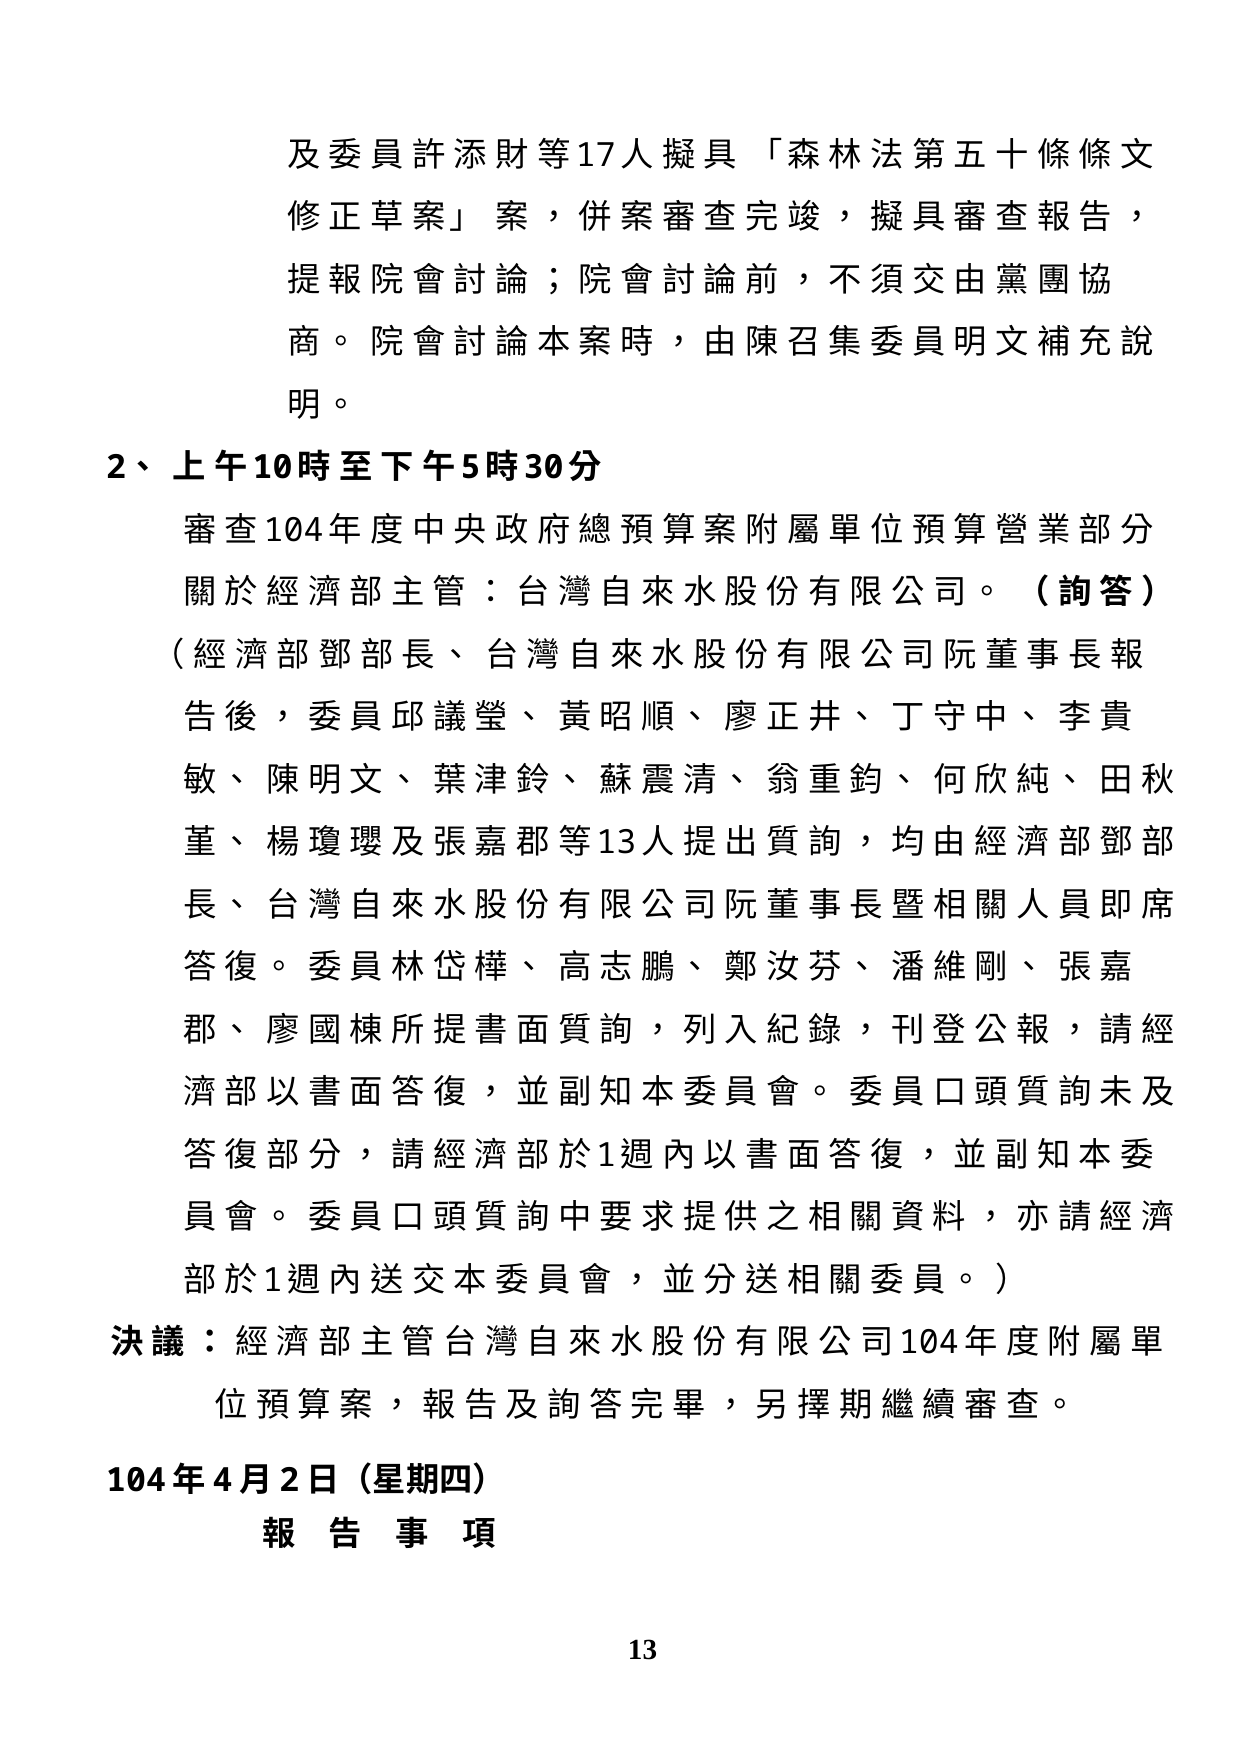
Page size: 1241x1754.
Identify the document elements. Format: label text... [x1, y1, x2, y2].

text 104年4月2日（星期四） [106, 1448, 1179, 1502]
text 審查104年度中央政府總預算案附屬單位預算營業部分關於經濟部主管：台灣自來水股份有限公司。（詢答） [176, 485, 1179, 610]
text 決議：經濟部主管台灣自來水股份有限公司104年度附屬單位預算案，報告及詢答完畢，另擇期繼續審查。 [106, 1298, 1179, 1423]
text （經濟部鄧部長、台灣自來水股份有限公司阮董事長報告後，委員邱議瑩、黃昭順、廖正井、丁守中、李貴敏、陳明文、葉津鈴、蘇震清、翁重鈞、何欣純、田秋堇、楊瓊瓔及張嘉郡等13人提出質詢，均由經濟部鄧部長、台灣自來水股份有限公司阮董事長暨相關人員即席答復。委員林岱樺、高志鵬、鄭汝芬、潘維剛、張嘉郡、廖國棟所提書面質詢，列入紀錄，刊登公報，請經濟部以書面答復，並副知本委員會。委員口頭質詢未及答復部分，請經濟部於1週內以書面答復，並副知本委員會。委員口頭質詢中要求提供之相關資料，亦請經濟部於1週內送交本委員會，並分送相關委員。） [141, 610, 1179, 1298]
list 及委員許添財等17人擬具「森林法第五十條條文修正草案」案，併案審查完竣，擬具審查報告，提報院會討論；院會討論前，不須交由黨團協商。院會討論本案時，由陳召集委員明文補充說明。 [208, 110, 1179, 423]
list 上午10時至下午5時30分 [106, 423, 1179, 485]
text 報 告 事 項 [106, 1502, 1179, 1556]
